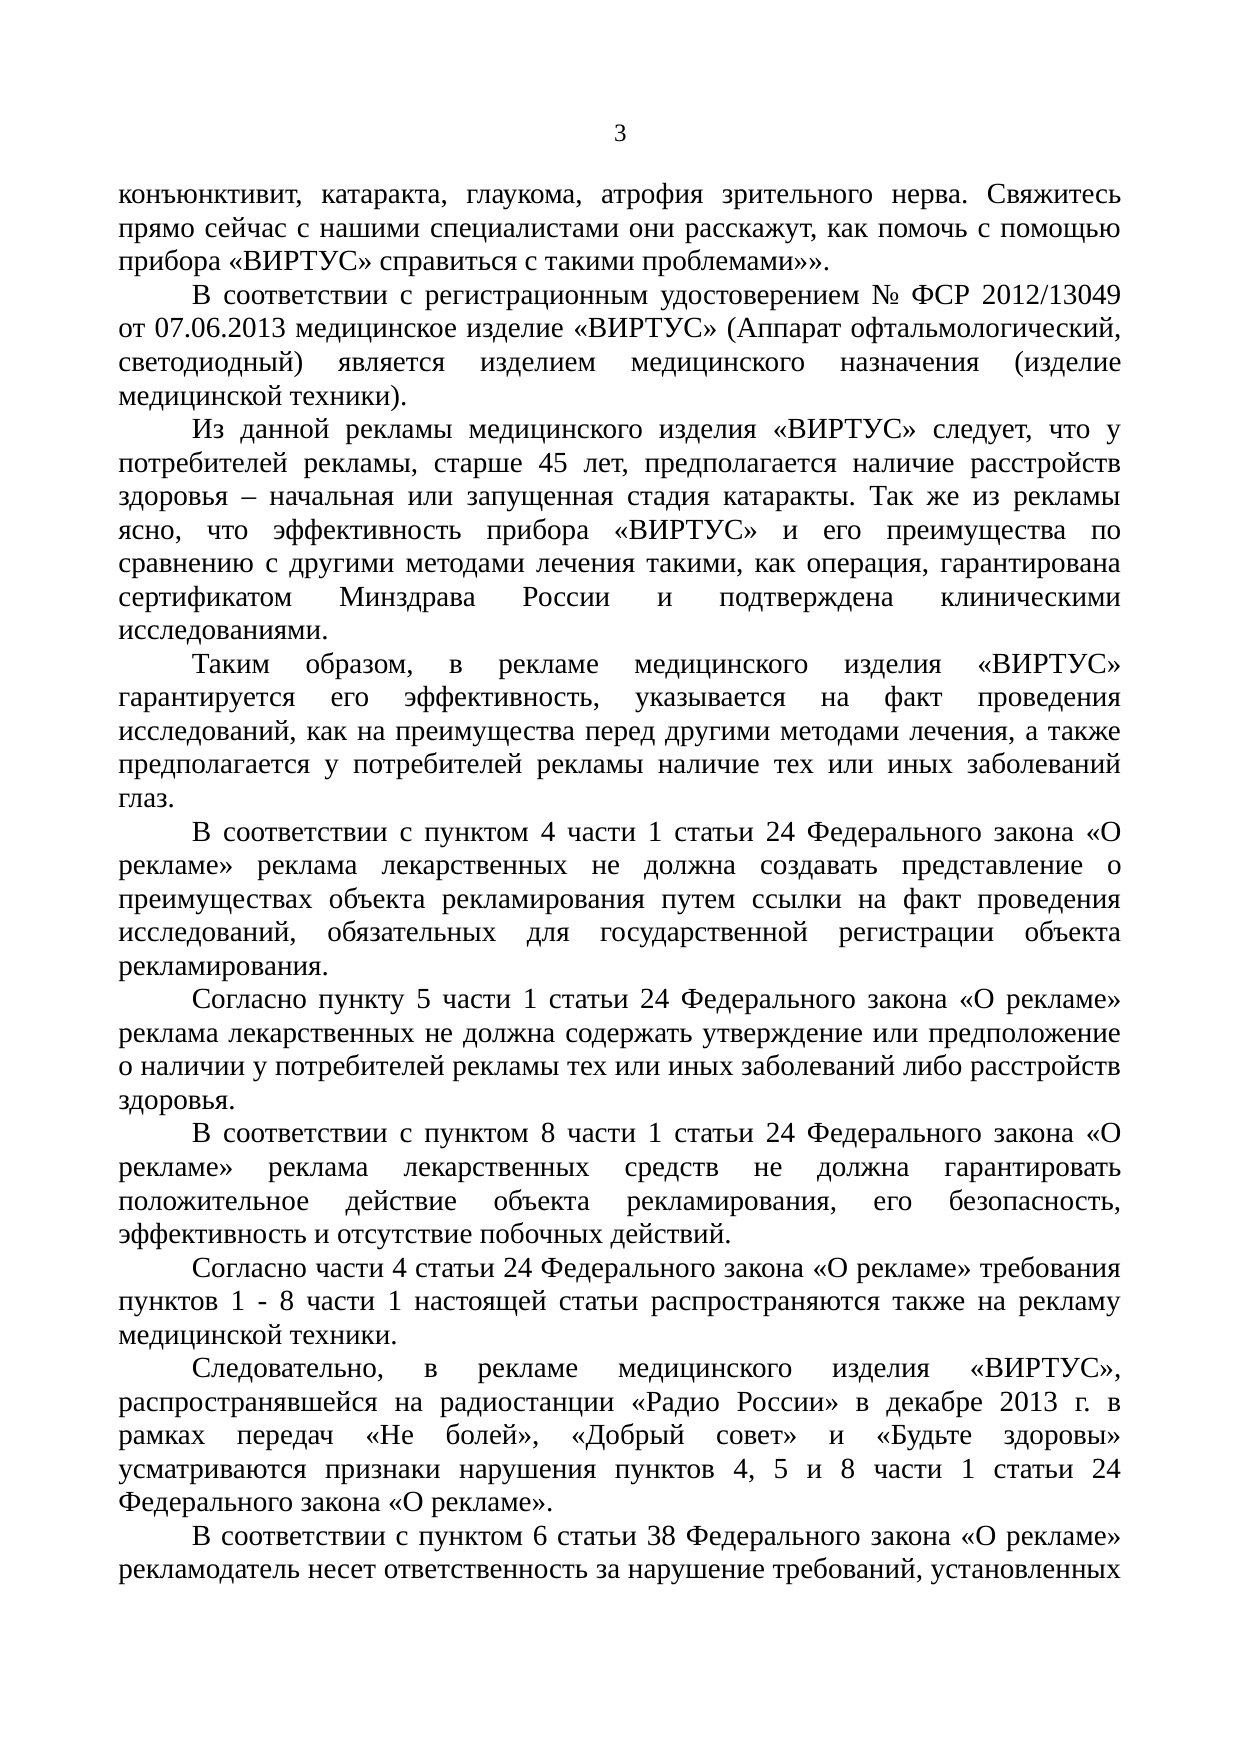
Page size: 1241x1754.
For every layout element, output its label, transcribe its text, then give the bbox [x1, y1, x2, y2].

text Из данной рекламы медицинского изделия «ВИРТУС» следует, что у потребителей рекламы, старше 45 лет, предполагается наличие расстройств здоровья – начальная или запущенная стадия катаракты. Так же из рекламы ясно, что эффективность прибора «ВИРТУС» и его преимущества по сравнению с другими методами лечения такими, как операция, гарантирована сертификатом Минздрава России и подтверждена клиническими исследованиями. [118, 411, 1122, 646]
text Следовательно, в рекламе медицинского изделия «ВИРТУС», распространявшейся на радиостанции «Радио России» в декабре 2013 г. в рамках передач «Не болей», «Добрый совет» и «Будьте здоровы» усматриваются признаки нарушения пунктов 4, 5 и 8 части 1 статьи 24 Федерального закона «О рекламе». [118, 1350, 1122, 1518]
text В соответствии с регистрационным удостоверением № ФСР 2012/13049 от 07.06.2013 медицинское изделие «ВИРТУС» (Аппарат офтальмологический, светодиодный) является изделием медицинского назначения (изделие медицинской техники). [118, 277, 1122, 411]
text В соответствии с пунктом 8 части 1 статьи 24 Федерального закона «О рекламе» реклама лекарственных средств не должна гарантировать положительное действие объекта рекламирования, его безопасность, эффективность и отсутствие побочных действий. [118, 1116, 1122, 1250]
text В соответствии с пунктом 6 статьи 38 Федерального закона «О рекламе» рекламодатель несет ответственность за нарушение требований, установленных [118, 1518, 1122, 1585]
text Согласно части 4 статьи 24 Федерального закона «О рекламе» требования пунктов 1 - 8 части 1 настоящей статьи распространяются также на рекламу медицинской техники. [118, 1250, 1122, 1350]
text конъюнктивит, катаракта, глаукома, атрофия зрительного нерва. Свяжитесь прямо сейчас с нашими специалистами они расскажут, как помочь с помощью прибора «ВИРТУС» справиться с такими проблемами»». [118, 176, 1122, 277]
text Согласно пункту 5 части 1 статьи 24 Федерального закона «О рекламе» реклама лекарственных не должна содержать утверждение или предположение о наличии у потребителей рекламы тех или иных заболеваний либо расстройств здоровья. [118, 981, 1122, 1116]
text Таким образом, в рекламе медицинского изделия «ВИРТУС» гарантируется его эффективность, указывается на факт проведения исследований, как на преимущества перед другими методами лечения, а также предполагается у потребителей рекламы наличие тех или иных заболеваний глаз. [118, 646, 1122, 814]
text В соответствии с пунктом 4 части 1 статьи 24 Федерального закона «О рекламе» реклама лекарственных не должна создавать представление о преимуществах объекта рекламирования путем ссылки на факт проведения исследований, обязательных для государственной регистрации объекта рекламирования. [118, 814, 1122, 981]
